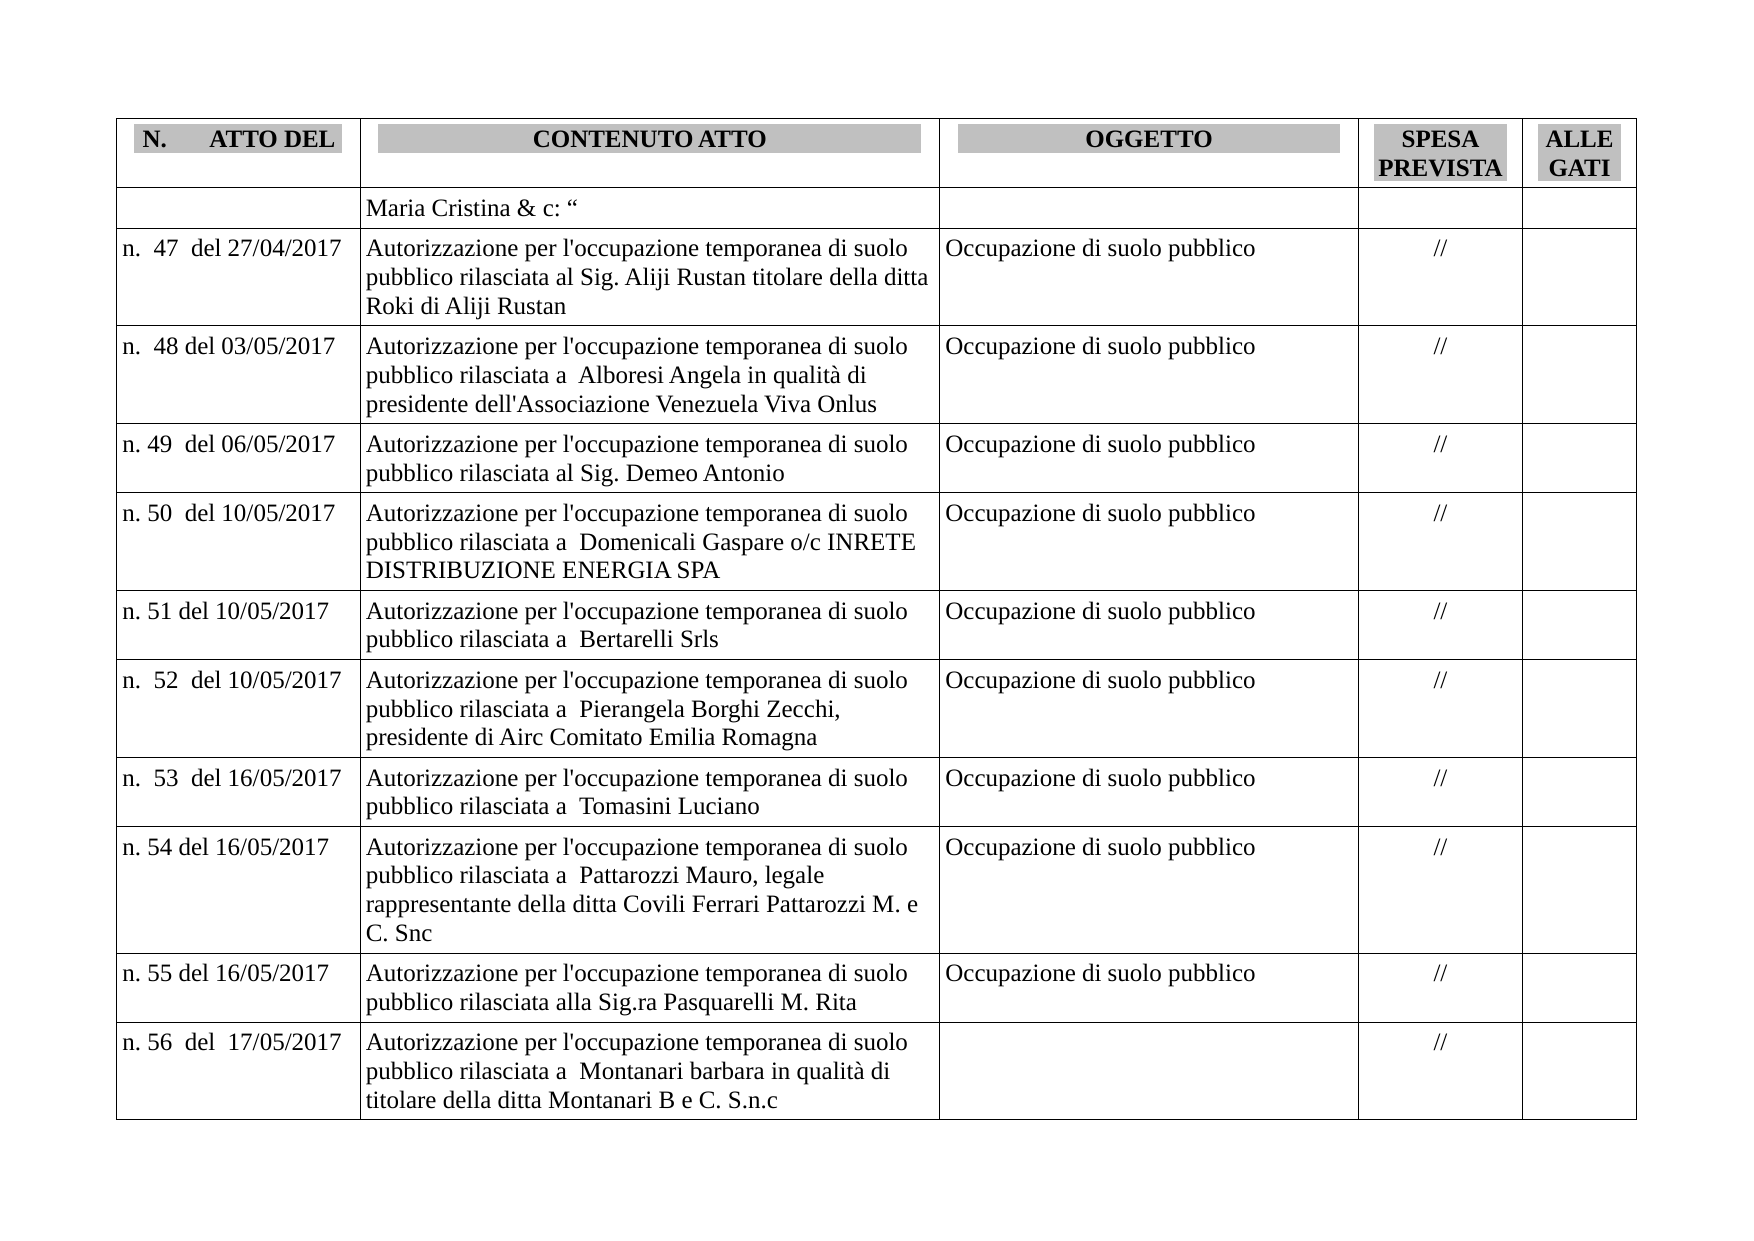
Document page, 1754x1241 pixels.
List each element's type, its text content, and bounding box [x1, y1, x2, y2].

table_cell Autorizzazione per l'occupazione temporanea di suolo pubblico rilasciata a Pattarozzi Mauro, legale rappresentante della ditta Covili Ferrari Pattarozzi M. e C. Snc [361, 827, 939, 952]
table_cell Autorizzazione per l'occupazione temporanea di suolo pubblico rilasciata a Pierangela Borghi Zecchi, presidente di Airc Comitato Emilia Romagna [361, 660, 939, 757]
table_cell Autorizzazione per l'occupazione temporanea di suolo pubblico rilasciata a Bertarelli Srls [361, 591, 939, 659]
table_cell Occupazione di suolo pubblico [940, 326, 1358, 423]
table_cell Occupazione di suolo pubblico [940, 424, 1358, 492]
table_cell [1523, 229, 1636, 325]
table_cell // [1359, 827, 1522, 952]
table_cell n. 53 del 16/05/2017 [117, 758, 360, 826]
table_cell [1523, 827, 1636, 952]
table_cell // [1359, 660, 1522, 757]
table_header OGGETTO [940, 119, 1358, 187]
table_cell Autorizzazione per l'occupazione temporanea di suolo pubblico rilasciata al Sig. Aliji Rustan titolare della ditta Roki di Aliji Rustan [361, 229, 939, 325]
table_cell Autorizzazione per l'occupazione temporanea di suolo pubblico rilasciata a Montanari barbara in qualità di titolare della ditta Montanari B e C. S.n.c [361, 1023, 939, 1119]
table_header N. ATTO DEL [117, 119, 360, 187]
table_cell // [1359, 758, 1522, 826]
table_cell Occupazione di suolo pubblico [940, 827, 1358, 952]
table_cell n. 52 del 10/05/2017 [117, 660, 360, 757]
table_cell Autorizzazione per l'occupazione temporanea di suolo pubblico rilasciata a Domenicali Gaspare o/c INRETE DISTRIBUZIONE ENERGIA SPA [361, 493, 939, 590]
table_cell [1523, 326, 1636, 423]
table_cell [1523, 424, 1636, 492]
table_cell // [1359, 326, 1522, 423]
table_cell [1523, 493, 1636, 590]
table_cell // [1359, 493, 1522, 590]
table_cell [1359, 188, 1522, 227]
table_cell [1523, 758, 1636, 826]
table_cell // [1359, 954, 1522, 1022]
table_cell // [1359, 424, 1522, 492]
table_header SPESA PREVISTA [1359, 119, 1522, 187]
table_cell Autorizzazione per l'occupazione temporanea di suolo pubblico rilasciata a Alboresi Angela in qualità di presidente dell'Associazione Venezuela Viva Onlus [361, 326, 939, 423]
table_cell [1523, 1023, 1636, 1119]
table_cell [1523, 591, 1636, 659]
table_cell Maria Cristina & c: “ [361, 188, 939, 227]
table_cell Occupazione di suolo pubblico [940, 591, 1358, 659]
table_cell n. 50 del 10/05/2017 [117, 493, 360, 590]
table_cell Autorizzazione per l'occupazione temporanea di suolo pubblico rilasciata a Tomasini Luciano [361, 758, 939, 826]
table_cell n. 51 del 10/05/2017 [117, 591, 360, 659]
table_cell Occupazione di suolo pubblico [940, 493, 1358, 590]
table_cell [940, 1023, 1358, 1119]
table_cell [1523, 954, 1636, 1022]
table_cell Autorizzazione per l'occupazione temporanea di suolo pubblico rilasciata al Sig. Demeo Antonio [361, 424, 939, 492]
table_cell n. 47 del 27/04/2017 [117, 229, 360, 325]
table_cell Occupazione di suolo pubblico [940, 660, 1358, 757]
table_cell // [1359, 1023, 1522, 1119]
table_cell Occupazione di suolo pubblico [940, 758, 1358, 826]
table_cell Occupazione di suolo pubblico [940, 229, 1358, 325]
table_cell [117, 188, 360, 227]
table_cell [940, 188, 1358, 227]
table_cell [1523, 660, 1636, 757]
table_cell // [1359, 591, 1522, 659]
table_cell n. 48 del 03/05/2017 [117, 326, 360, 423]
table_cell n. 56 del 17/05/2017 [117, 1023, 360, 1119]
table_cell n. 55 del 16/05/2017 [117, 954, 360, 1022]
table_cell n. 54 del 16/05/2017 [117, 827, 360, 952]
table_cell // [1359, 229, 1522, 325]
table_cell Autorizzazione per l'occupazione temporanea di suolo pubblico rilasciata alla Sig.ra Pasquarelli M. Rita [361, 954, 939, 1022]
table_cell [1523, 188, 1636, 227]
table_header CONTENUTO ATTO [361, 119, 939, 187]
table_cell n. 49 del 06/05/2017 [117, 424, 360, 492]
table_header ALLEGATI [1523, 119, 1636, 187]
table_cell Occupazione di suolo pubblico [940, 954, 1358, 1022]
